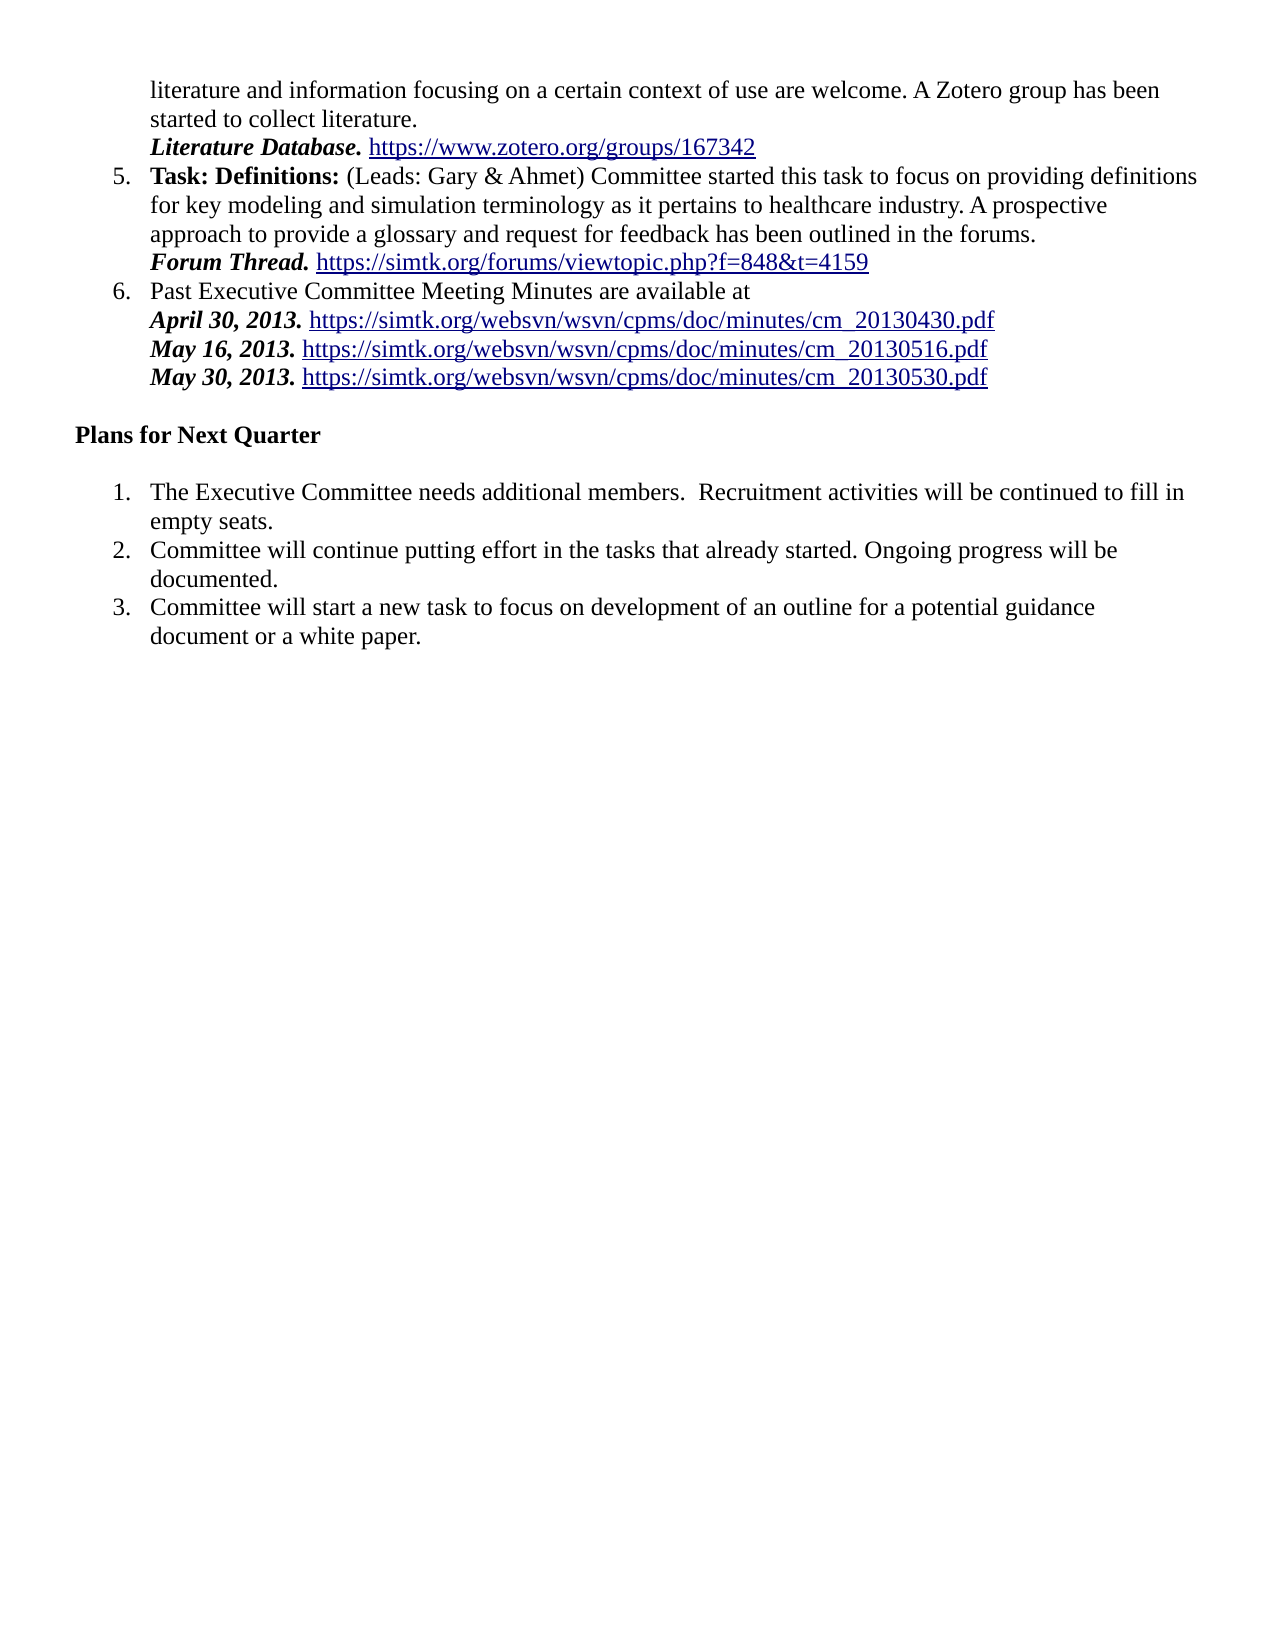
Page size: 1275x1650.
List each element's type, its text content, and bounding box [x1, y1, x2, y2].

text Plans for Next Quarter [75, 420, 1200, 449]
list Task: Definitions: (Leads: Gary & Ahmet) Committee started this task to focus on providing definitions for key modeling and simulation terminology as it pertains to healthcare industry. A prospective approach to provide a glossary and request for feedback has been outlined in the forums. [112, 161, 1200, 247]
list Forum Thread. https://simtk.org/forums/viewtopic.php?f=848&t=4159 [112, 247, 1200, 276]
list literature and information focusing on a certain context of use are welcome. A Zotero group has been started to collect literature. [112, 75, 1200, 132]
list Committee will continue putting effort in the tasks that already started. Ongoing progress will be documented. [112, 535, 1200, 592]
list April 30, 2013. https://simtk.org/websvn/wsvn/cpms/doc/minutes/cm_20130430.pdf [112, 305, 1200, 334]
list May 30, 2013. https://simtk.org/websvn/wsvn/cpms/doc/minutes/cm_20130530.pdf [112, 362, 1200, 391]
list The Executive Committee needs additional members. Recruitment activities will be continued to fill in empty seats. [112, 477, 1200, 535]
list Literature Database. https://www.zotero.org/groups/167342 [112, 132, 1200, 161]
list May 16, 2013. https://simtk.org/websvn/wsvn/cpms/doc/minutes/cm_20130516.pdf [112, 334, 1200, 362]
list Committee will start a new task to focus on development of an outline for a potential guidance document or a white paper. [112, 592, 1200, 650]
list Past Executive Committee Meeting Minutes are available at [112, 276, 1200, 305]
